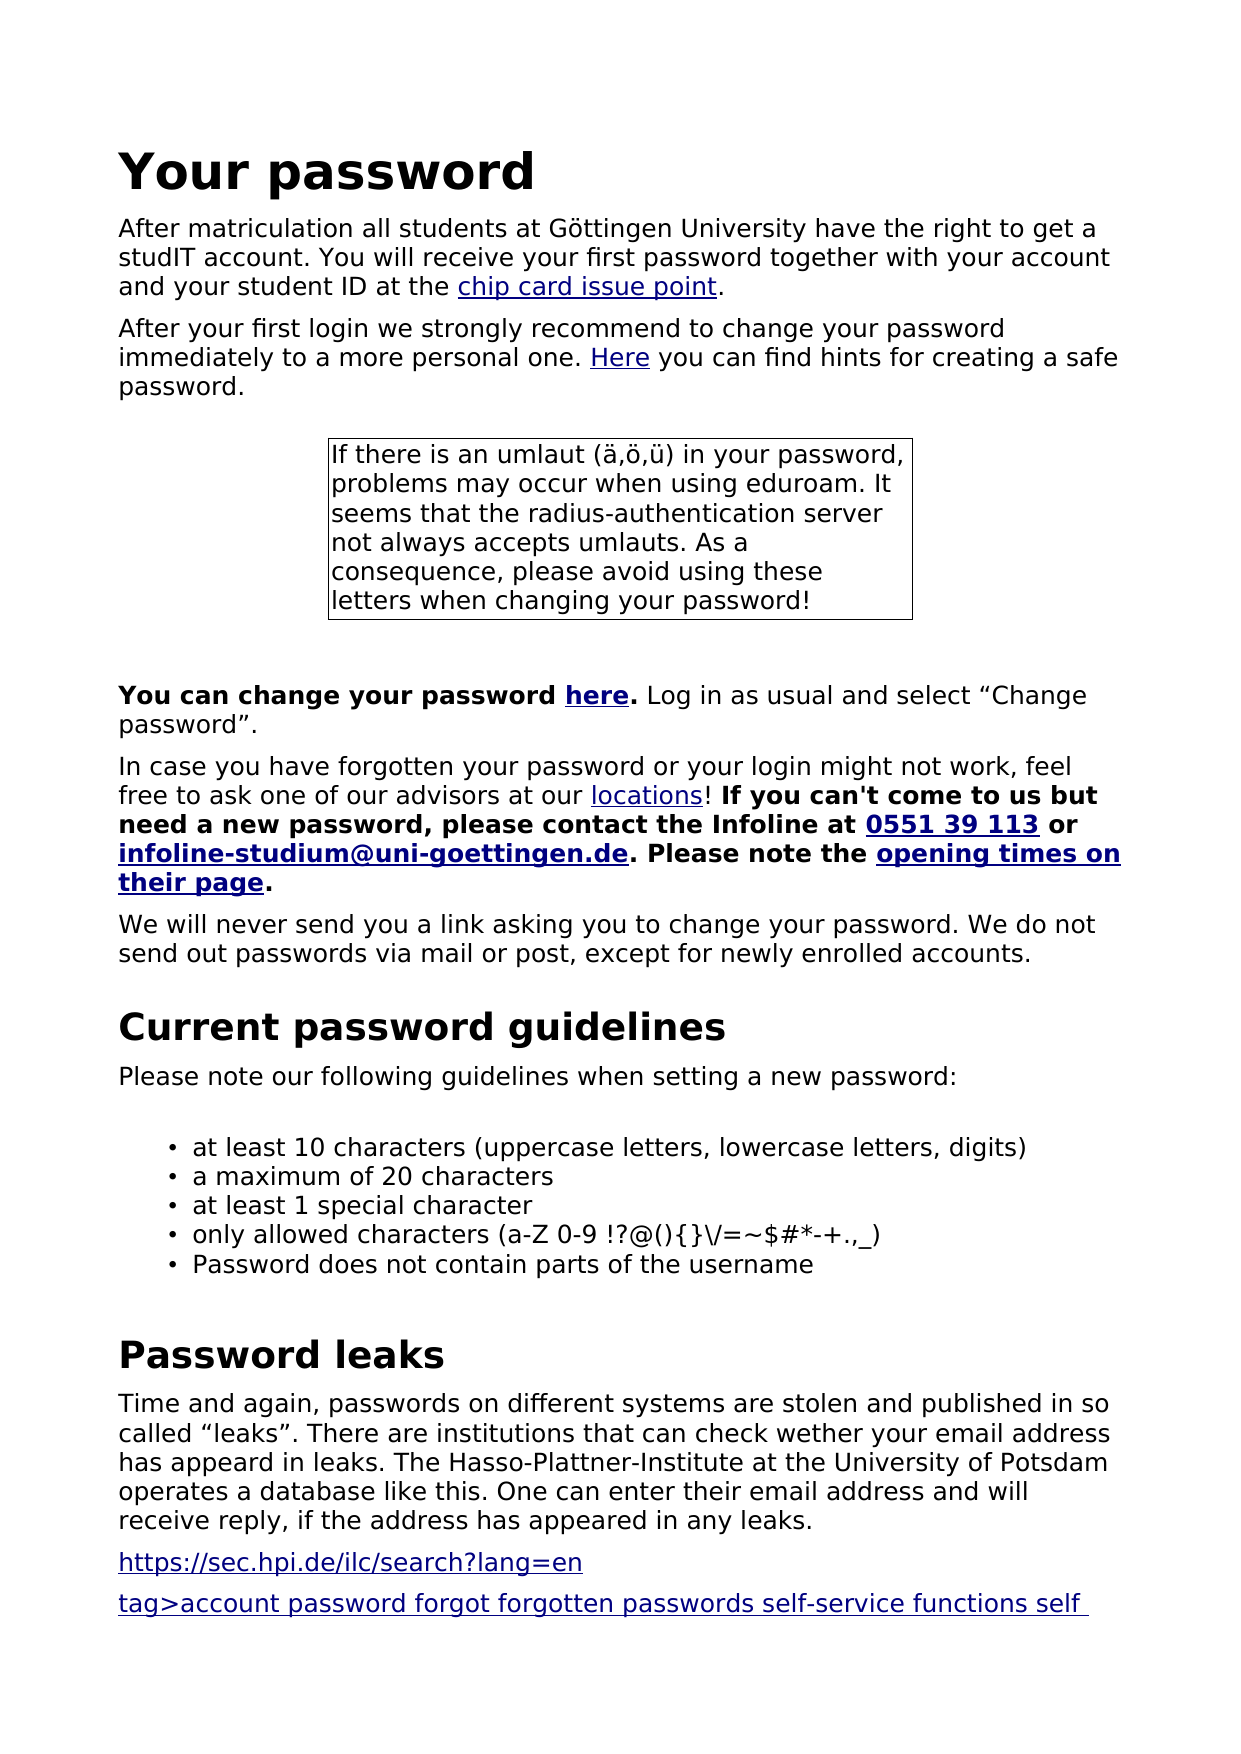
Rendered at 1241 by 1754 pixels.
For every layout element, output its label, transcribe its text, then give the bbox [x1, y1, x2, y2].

table_header If there is an umlaut (ä,ö,ü) in your password, problems may occur when using eduroam. It seems that the radius-authentication server not always accepts umlauts. As a consequence, please avoid using these letters when changing your password! [329, 439, 912, 618]
subtitle Current password guidelines [118, 1006, 1122, 1049]
list at least 1 special character [177, 1192, 1122, 1221]
text You can change your password here. Log in as usual and select “Change password”. [118, 681, 1122, 739]
text After your first login we strongly recommend to change your password immediately to a more personal one. Here you can find hints for creating a safe password. [118, 314, 1122, 401]
list at least 10 characters (uppercase letters, lowercase letters, digits) [177, 1133, 1122, 1162]
text Time and again, passwords on different systems are stolen and published in so called “leaks”. There are institutions that can check wether your email address has appeard in leaks. The Hasso-Plattner-Institute at the University of Potsdam operates a database like this. One can enter their email address and will receive reply, if the address has appeared in any leaks. [118, 1390, 1122, 1536]
list only allowed characters (a-Z 0-9 !?@(){}\/=~$#*-+.,_) [177, 1221, 1122, 1250]
text We will never send you a link asking you to change your password. We do not send out passwords via mail or post, except for newly enrolled accounts. [118, 910, 1122, 968]
text In case you have forgotten your password or your login might not work, feel free to ask one of our advisors at our locations! If you can't come to us but need a new password, please contact the Infoline at 0551 39 113 or infoline-studium@uni-goettingen.de. Please note the opening times on their page. [118, 752, 1122, 898]
text Please note our following guidelines when setting a new password: [118, 1062, 1122, 1091]
subtitle Your password [118, 143, 1122, 201]
text tag>account password forgot forgotten passwords self-service functions self [118, 1590, 1122, 1619]
text After matriculation all students at Göttingen University have the right to get a studIT account. You will receive your first password together with your account and your student ID at the chip card issue point. [118, 214, 1122, 301]
subtitle Password leaks [118, 1333, 1122, 1377]
text https://sec.hpi.de/ilc/search?lang=en [118, 1548, 1122, 1577]
list a maximum of 20 characters [177, 1162, 1122, 1192]
list Password does not contain parts of the username [177, 1250, 1122, 1279]
